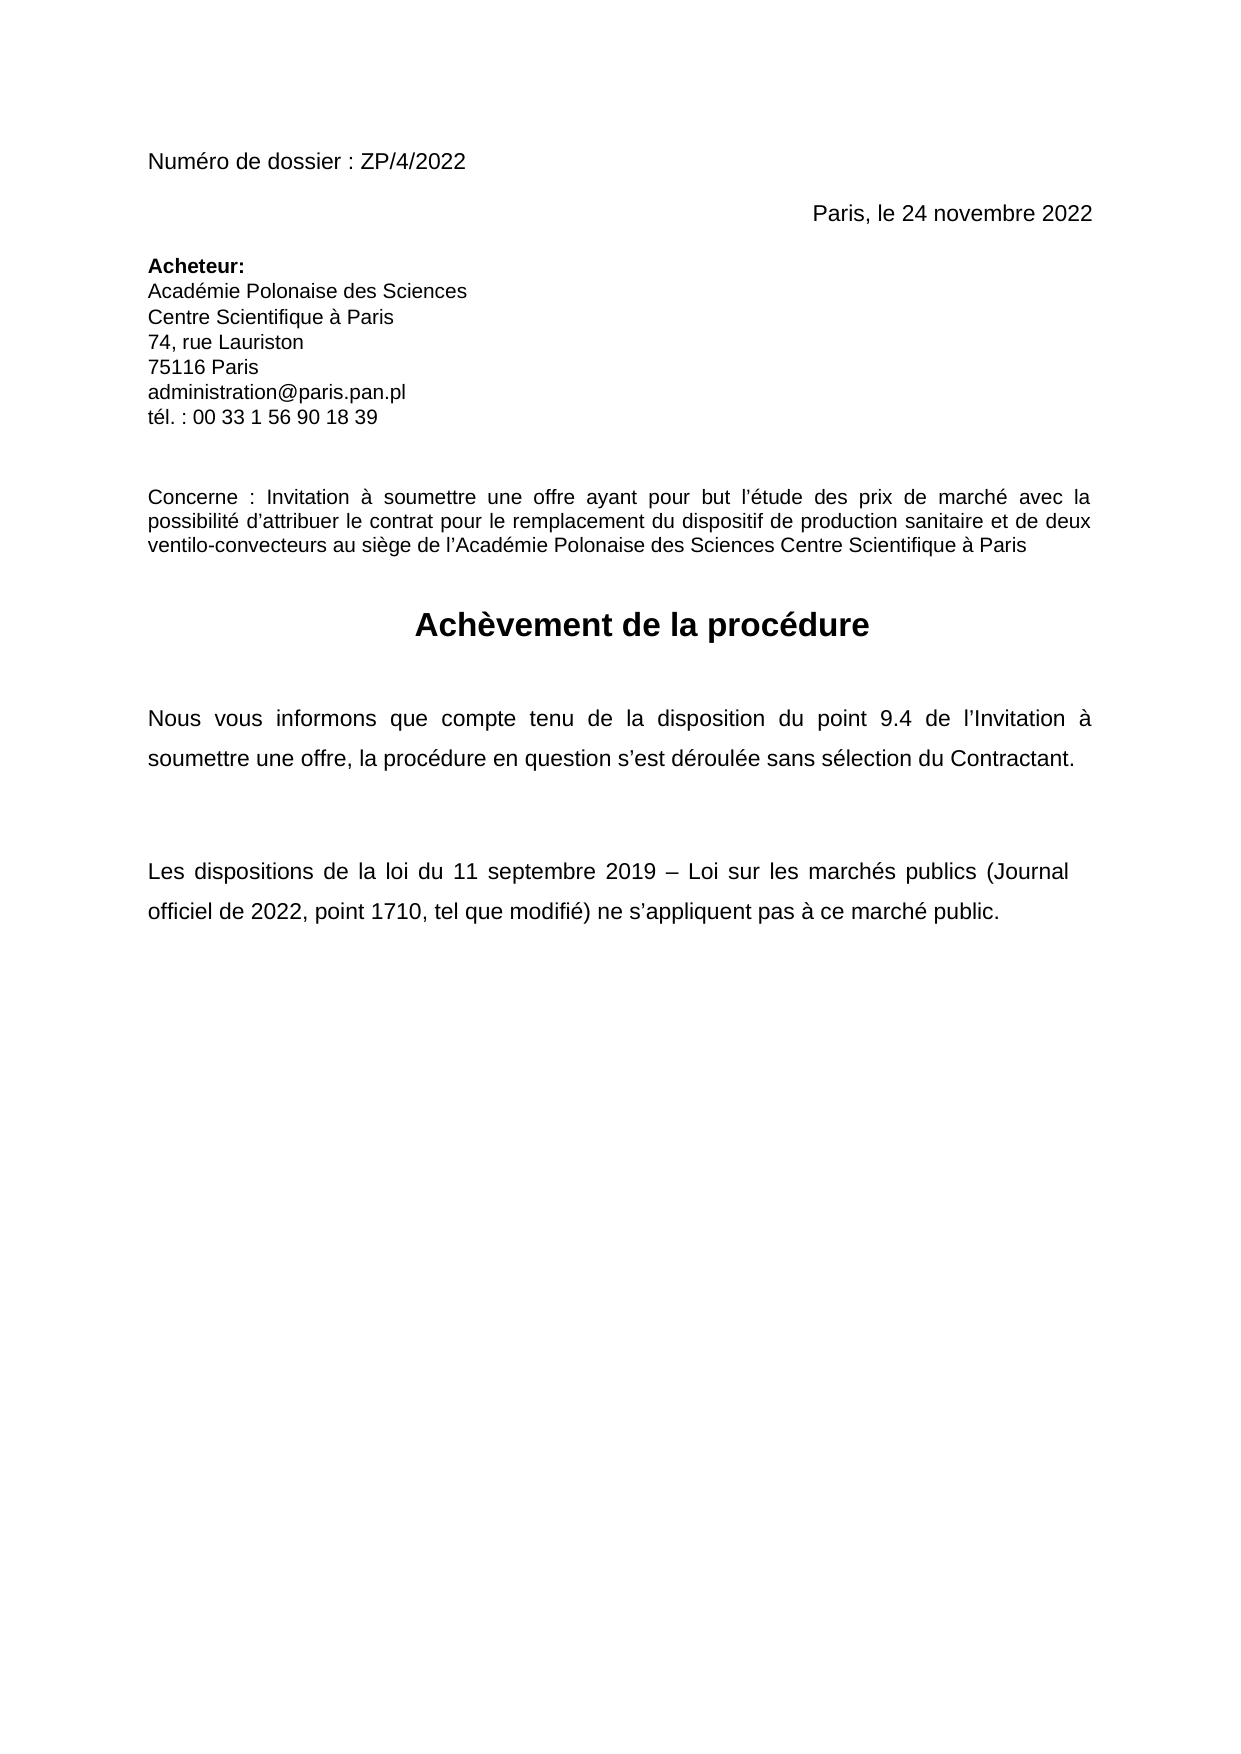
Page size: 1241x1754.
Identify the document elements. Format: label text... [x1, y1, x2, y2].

text 74, rue Lauriston [148, 329, 1093, 353]
text Acheteur: [148, 254, 1093, 278]
text 75116 Paris [148, 355, 1093, 379]
text Académie Polonaise des Sciences [148, 279, 1093, 303]
text Achèvement de la procédure [192, 605, 1093, 643]
text Centre Scientifique à Paris [148, 304, 1093, 328]
text administration@paris.pan.pl [148, 380, 1093, 404]
text Numéro de dossier : ZP/4/2022 [148, 148, 1093, 174]
text Les dispositions de la loi du 11 septembre 2019 – Loi sur les marchés publics (Journal officiel de 2022, point 1710, tel que modifié) ne s’appliquent pas à ce marché public. [148, 858, 1069, 924]
text Concerne : Invitation à soumettre une offre ayant pour but l’étude des prix de marché avec la possibilité d’attribuer le contrat pour le remplacement du dispositif de production sanitaire et de deux ventilo-convecteurs au siège de l’Académie Polonaise des Sciences Centre Scientifique à Paris [148, 485, 1093, 557]
text Nous vous informons que compte tenu de la disposition du point 9.4 de l’Invitation à soumettre une offre, la procédure en question s’est déroulée sans sélection du Contractant. [148, 705, 1093, 771]
text Paris, le 24 novembre 2022 [148, 200, 1093, 227]
text tél. : 00 33 1 56 90 18 39 [148, 405, 1093, 429]
